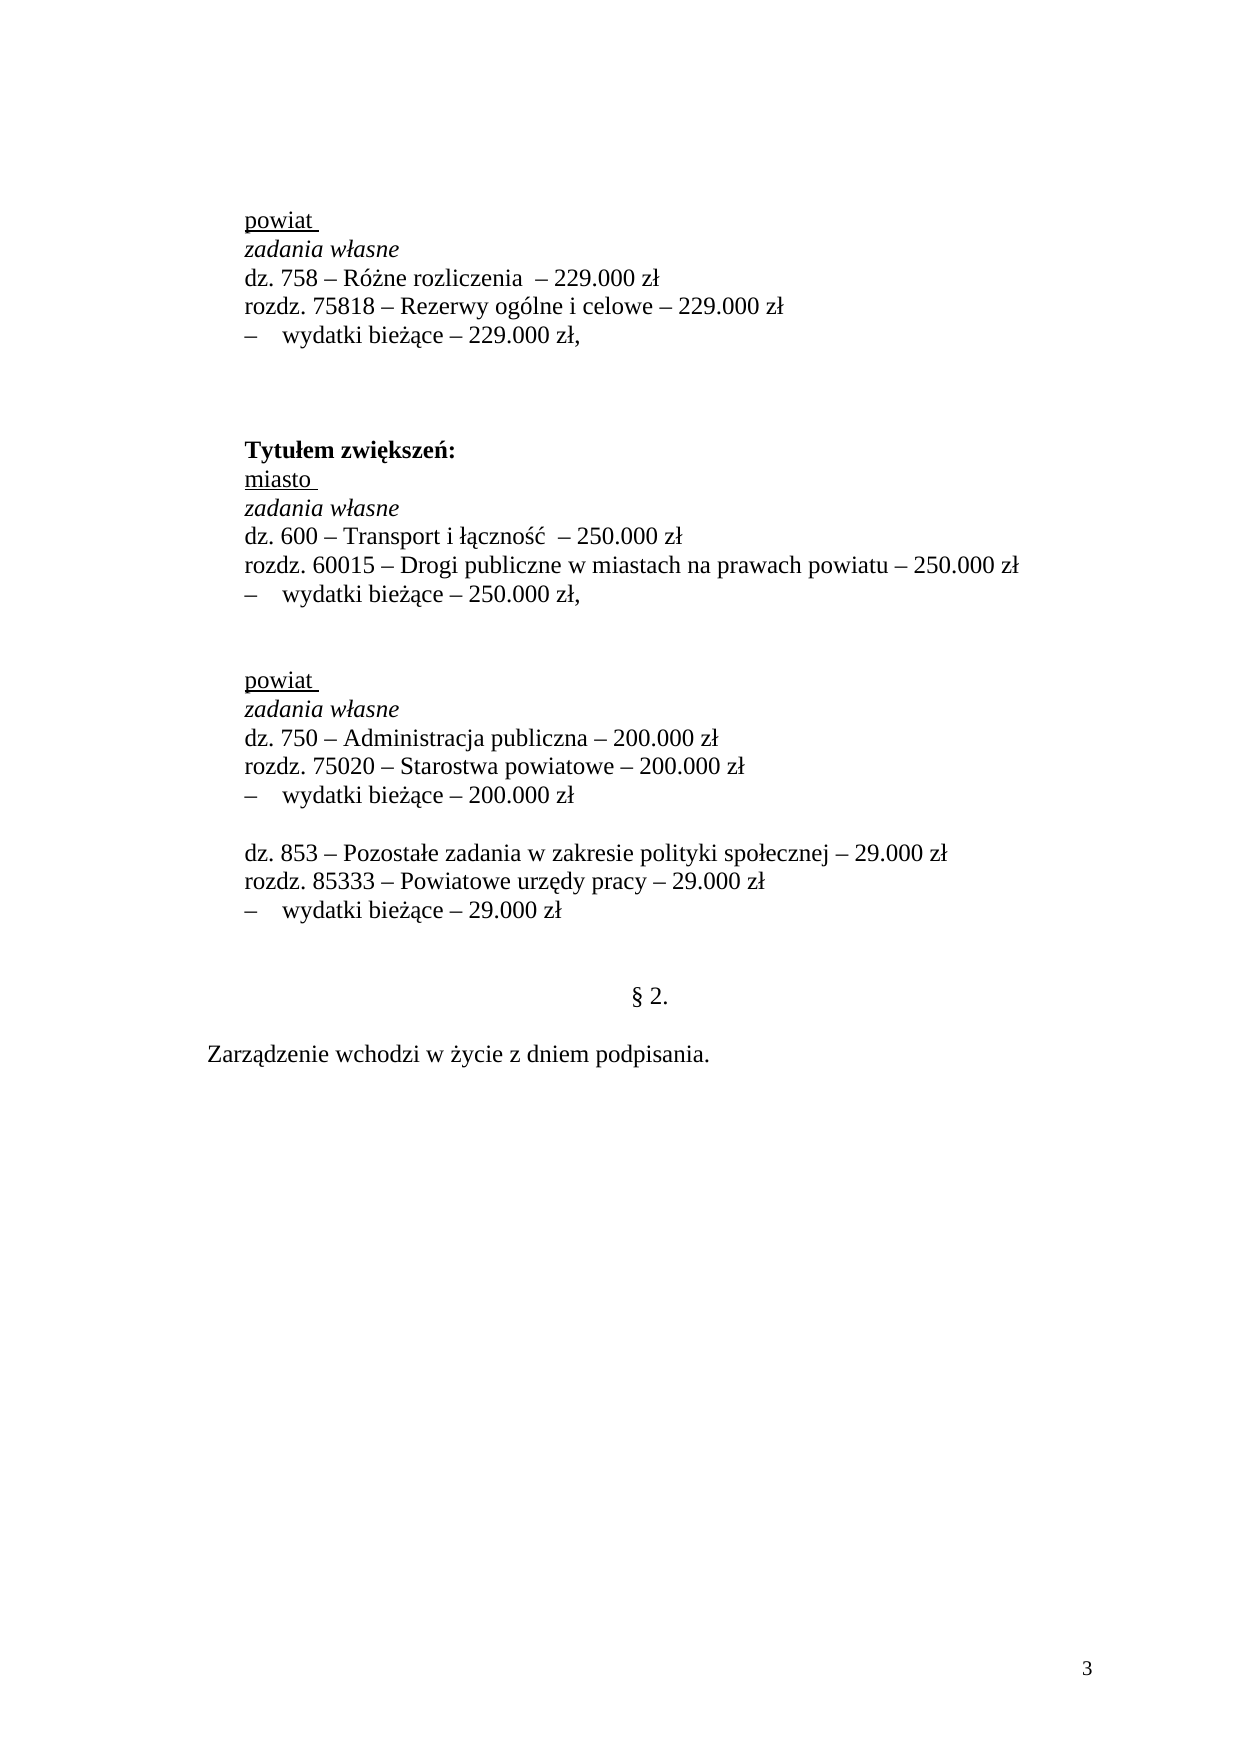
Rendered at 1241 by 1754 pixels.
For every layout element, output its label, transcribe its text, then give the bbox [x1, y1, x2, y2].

text Tytułem zwiększeń: [244, 435, 1092, 464]
text zadania własne [244, 493, 1092, 521]
text dz. 758 – Różne rozliczenia – 229.000 zł [244, 263, 1092, 291]
text dz. 853 – Pozostałe zadania w zakresie polityki społecznej – 29.000 zł [244, 838, 1092, 866]
text zadania własne [244, 234, 1092, 263]
text miasto [244, 464, 1092, 493]
list wydatki bieżące – 229.000 zł, [244, 320, 1092, 349]
text rozdz. 85333 – Powiatowe urzędy pracy – 29.000 zł [244, 866, 1092, 895]
text Zarządzenie wchodzi w życie z dniem podpisania. [207, 1039, 1092, 1068]
list wydatki bieżące – 200.000 zł [244, 780, 1092, 809]
subtitle § 2. [207, 981, 1092, 1010]
text rozdz. 75818 – Rezerwy ogólne i celowe – 229.000 zł [244, 291, 1092, 320]
text rozdz. 60015 – Drogi publiczne w miastach na prawach powiatu – 250.000 zł [244, 550, 1092, 579]
text dz. 600 – Transport i łączność – 250.000 zł [244, 521, 1092, 550]
text dz. 750 – Administracja publiczna – 200.000 zł [244, 723, 1092, 751]
text powiat [244, 665, 1092, 694]
list wydatki bieżące – 29.000 zł [244, 895, 1092, 924]
text rozdz. 75020 – Starostwa powiatowe – 200.000 zł [244, 751, 1092, 780]
text powiat [244, 205, 1092, 234]
list wydatki bieżące – 250.000 zł, [244, 579, 1092, 608]
text zadania własne [244, 694, 1092, 723]
